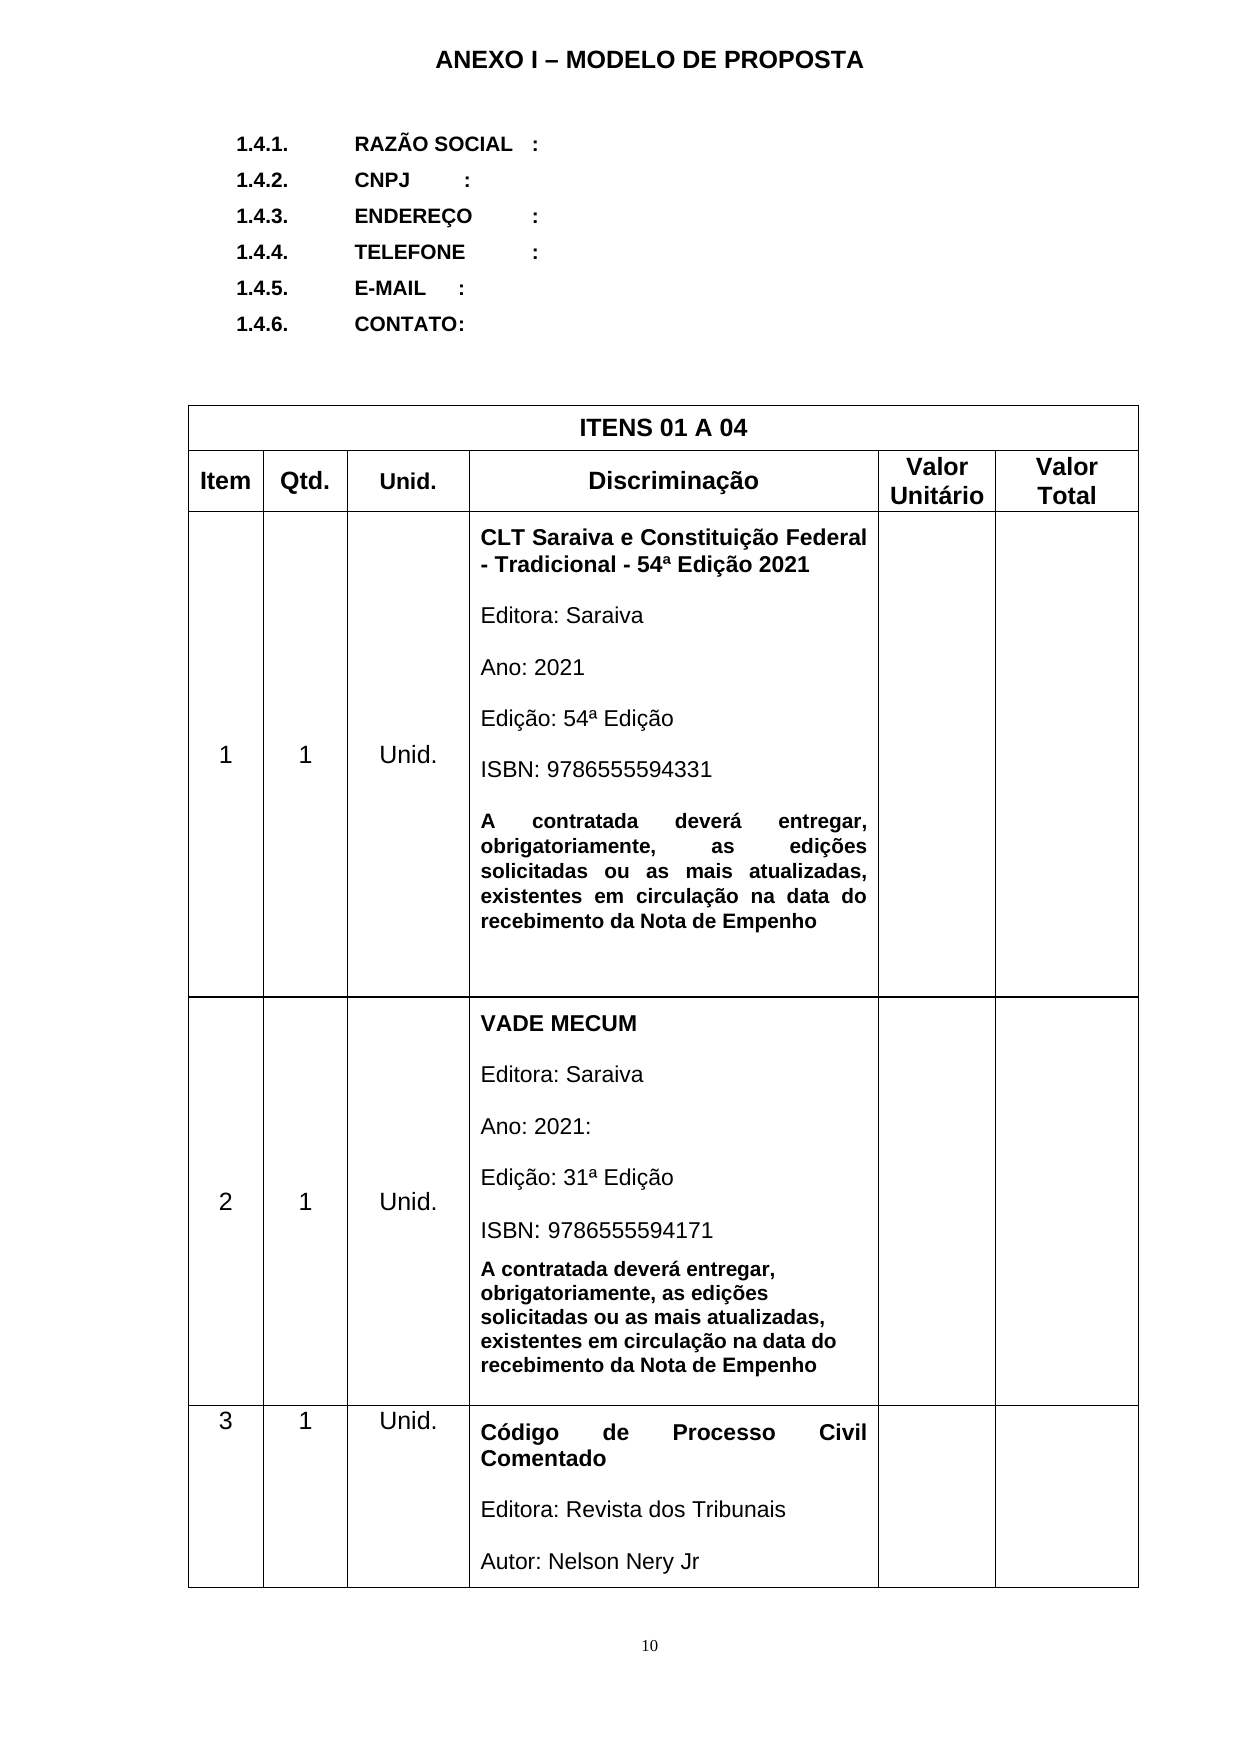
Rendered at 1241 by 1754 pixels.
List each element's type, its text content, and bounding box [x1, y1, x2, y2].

table_cell Código de Processo Civil Comentado Editora: Revista dos Tribunais Autor: Nelson Nery Jr [470, 1406, 878, 1587]
table_cell [879, 1406, 995, 1587]
table_cell Discriminação [470, 451, 878, 511]
subtitle ENDEREÇO : [236, 204, 1122, 228]
table_cell 1 [264, 998, 347, 1405]
table_cell [879, 512, 995, 996]
table_cell [996, 998, 1138, 1405]
table_cell Qtd. [264, 451, 347, 511]
table_header ITENS 01 A 04 [189, 406, 1138, 450]
table_cell 3 [189, 1406, 263, 1587]
table_cell [879, 998, 995, 1405]
subtitle E-MAIL : [236, 276, 1122, 299]
text ANEXO I – MODELO DE PROPOSTA [177, 47, 1122, 74]
subtitle CNPJ : [236, 168, 1122, 192]
table_cell Item [189, 451, 263, 511]
table_cell Unid. [348, 998, 469, 1405]
table_cell Unid. [348, 512, 469, 996]
table_cell [996, 512, 1138, 996]
subtitle TELEFONE : [236, 240, 1122, 264]
table_cell Unid. [348, 451, 469, 511]
table_cell 1 [264, 1406, 347, 1587]
subtitle RAZÃO SOCIAL : [236, 132, 1122, 156]
table_cell VADE MECUM Editora: Saraiva Ano: 2021: Edição: 31ª Edição ISBN: 9786555594171 A contratada deverá entregar, obrigatoriamente, as edições solicitadas ou as mais atualizadas, existentes em circulação na data do recebimento da Nota de Empenho [470, 998, 878, 1405]
subtitle CONTATO : [236, 312, 1122, 336]
table_cell 1 [189, 512, 263, 996]
table_cell Valor Unitário [879, 451, 995, 511]
table_cell 2 [189, 998, 263, 1405]
table_cell [996, 1406, 1138, 1587]
table_cell 1 [264, 512, 347, 996]
table_cell CLT Saraiva e Constituição Federal - Tradicional - 54ª Edição 2021 Editora: Saraiva Ano: 2021 Edição: 54ª Edição ISBN: 9786555594331 A contratada deverá entregar, obrigatoriamente, as edições solicitadas ou as mais atualizadas, existentes em circulação na data do recebimento da Nota de Empenho [470, 512, 878, 996]
table_cell Valor Total [996, 451, 1138, 511]
table_cell Unid. [348, 1406, 469, 1587]
